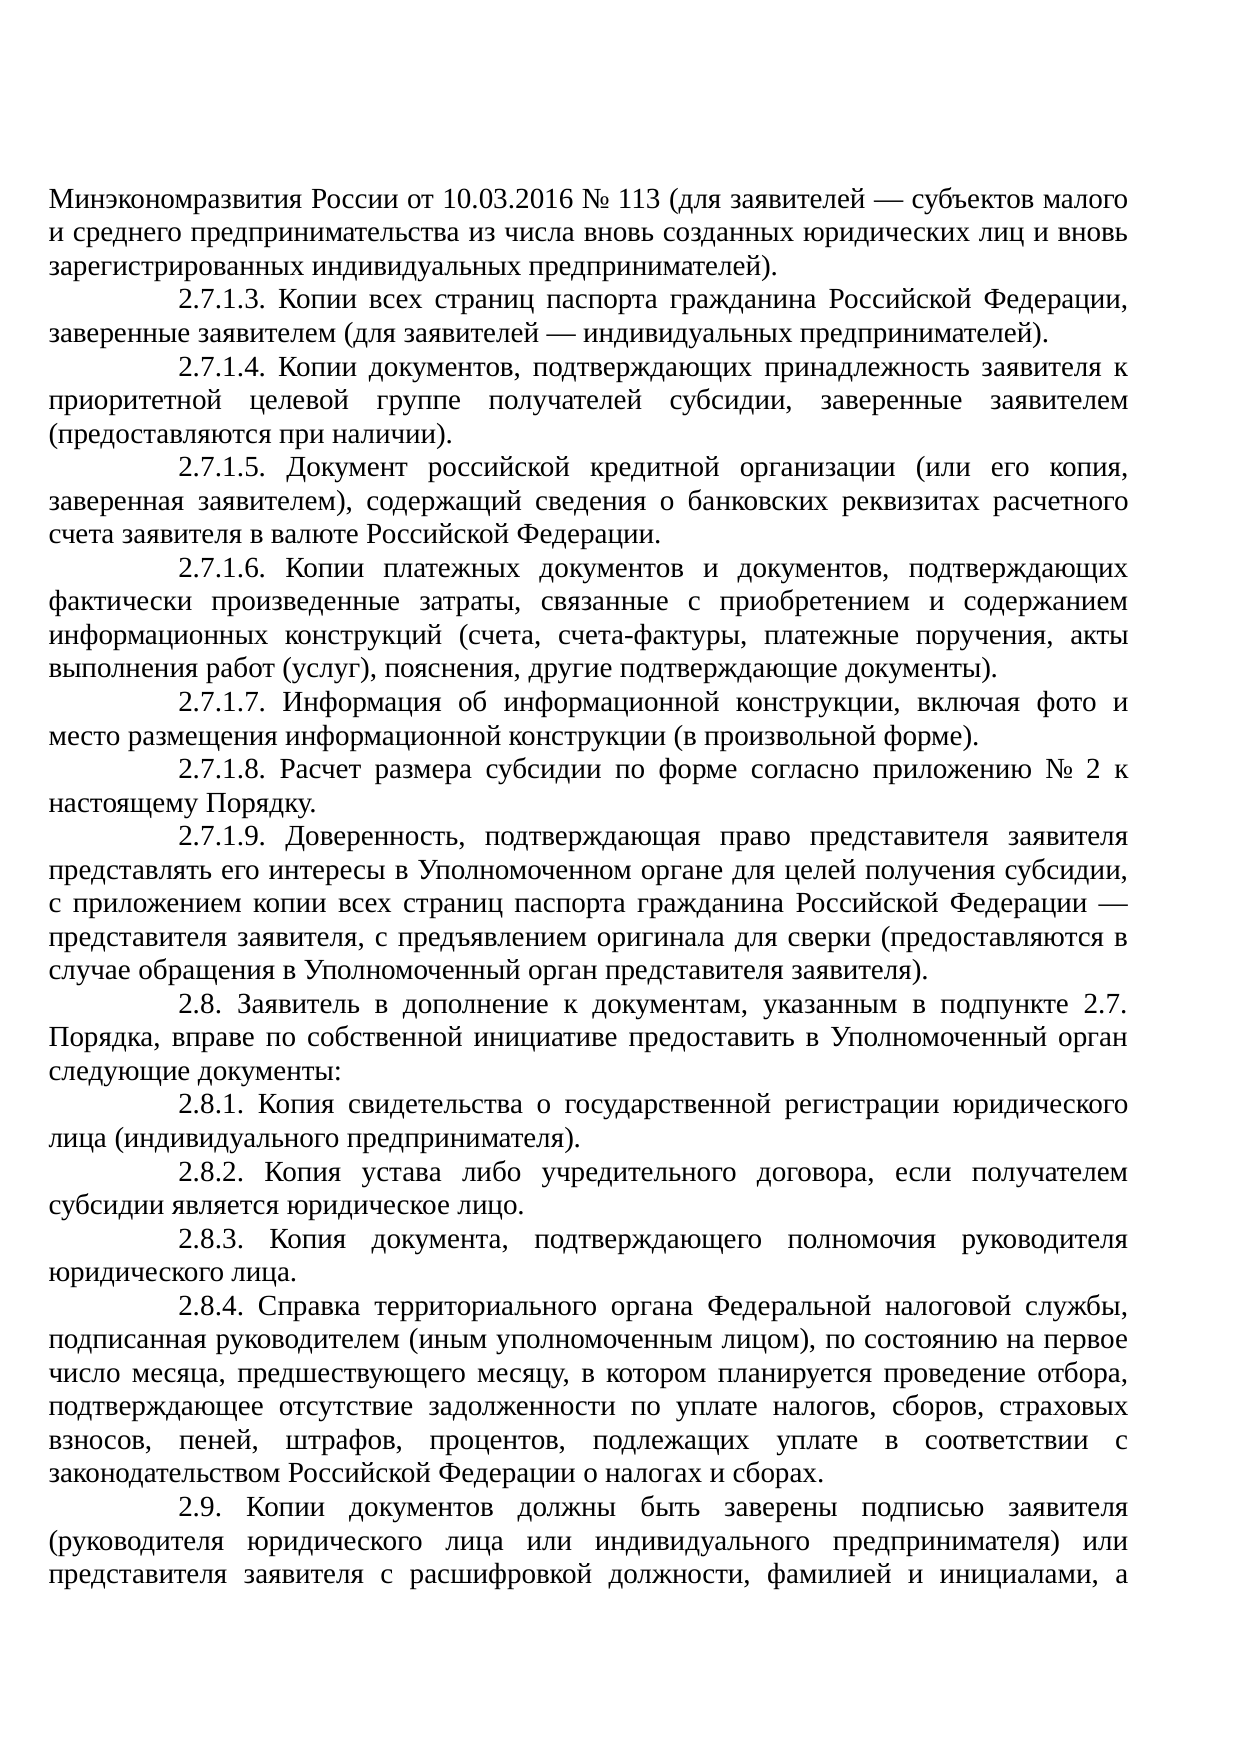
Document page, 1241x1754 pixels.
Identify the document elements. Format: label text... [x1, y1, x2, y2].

text 2.7.1.8. Расчет размера субсидии по форме согласно приложению № 2 к настоящему Порядку. [48, 751, 1129, 818]
text Минэкономразвития России от 10.03.2016 № 113 (для заявителей — субъектов малого и среднего предпринимательства из числа вновь созданных юридических лиц и вновь зарегистрированных индивидуальных предпринимателей). [48, 181, 1129, 282]
text 2.7.1.3. Копии всех страниц паспорта гражданина Российской Федерации, заверенные заявителем (для заявителей — индивидуальных предпринимателей). [48, 282, 1129, 349]
text 2.9. Копии документов должны быть заверены подписью заявителя (руководителя юридического лица или индивидуального предпринимателя) или представителя заявителя с расшифровкой должности, фамилией и инициалами, а [48, 1489, 1129, 1590]
text 2.7.1.9. Доверенность, подтверждающая право представителя заявителя представлять его интересы в Уполномоченном органе для целей получения субсидии, с приложением копии всех страниц паспорта гражданина Российской Федерации — представителя заявителя, с предъявлением оригинала для сверки (предоставляются в случае обращения в Уполномоченный орган представителя заявителя). [48, 818, 1129, 986]
text 2.8.3. Копия документа, подтверждающего полномочия руководителя юридического лица. [48, 1221, 1129, 1288]
text 2.8.2. Копия устава либо учредительного договора, если получателем субсидии является юридическое лицо. [48, 1154, 1129, 1221]
text 2.8. Заявитель в дополнение к документам, указанным в подпункте 2.7. Порядка, вправе по собственной инициативе предоставить в Уполномоченный орган следующие документы: [48, 986, 1129, 1087]
text 2.7.1.5. Документ российской кредитной организации (или его копия, заверенная заявителем), содержащий сведения о банковских реквизитах расчетного счета заявителя в валюте Российской Федерации. [48, 449, 1129, 550]
text 2.7.1.4. Копии документов, подтверждающих принадлежность заявителя к приоритетной целевой группе получателей субсидии, заверенные заявителем (предоставляются при наличии). [48, 349, 1129, 449]
text 2.8.1. Копия свидетельства о государственной регистрации юридического лица (индивидуального предпринимателя). [48, 1087, 1129, 1154]
text 2.7.1.6. Копии платежных документов и документов, подтверждающих фактически произведенные затраты, связанные с приобретением и содержанием информационных конструкций (счета, счета-фактуры, платежные поручения, акты выполнения работ (услуг), пояснения, другие подтверждающие документы). [48, 550, 1129, 684]
text 2.7.1.7. Информация об информационной конструкции, включая фото и место размещения информационной конструкции (в произвольной форме). [48, 684, 1129, 751]
text 2.8.4. Справка территориального органа Федеральной налоговой службы, подписанная руководителем (иным уполномоченным лицом), по состоянию на первое число месяца, предшествующего месяцу, в котором планируется проведение отбора, подтверждающее отсутствие задолженности по уплате налогов, сборов, страховых взносов, пеней, штрафов, процентов, подлежащих уплате в соответствии с законодательством Российской Федерации о налогах и сборах. [48, 1288, 1129, 1489]
